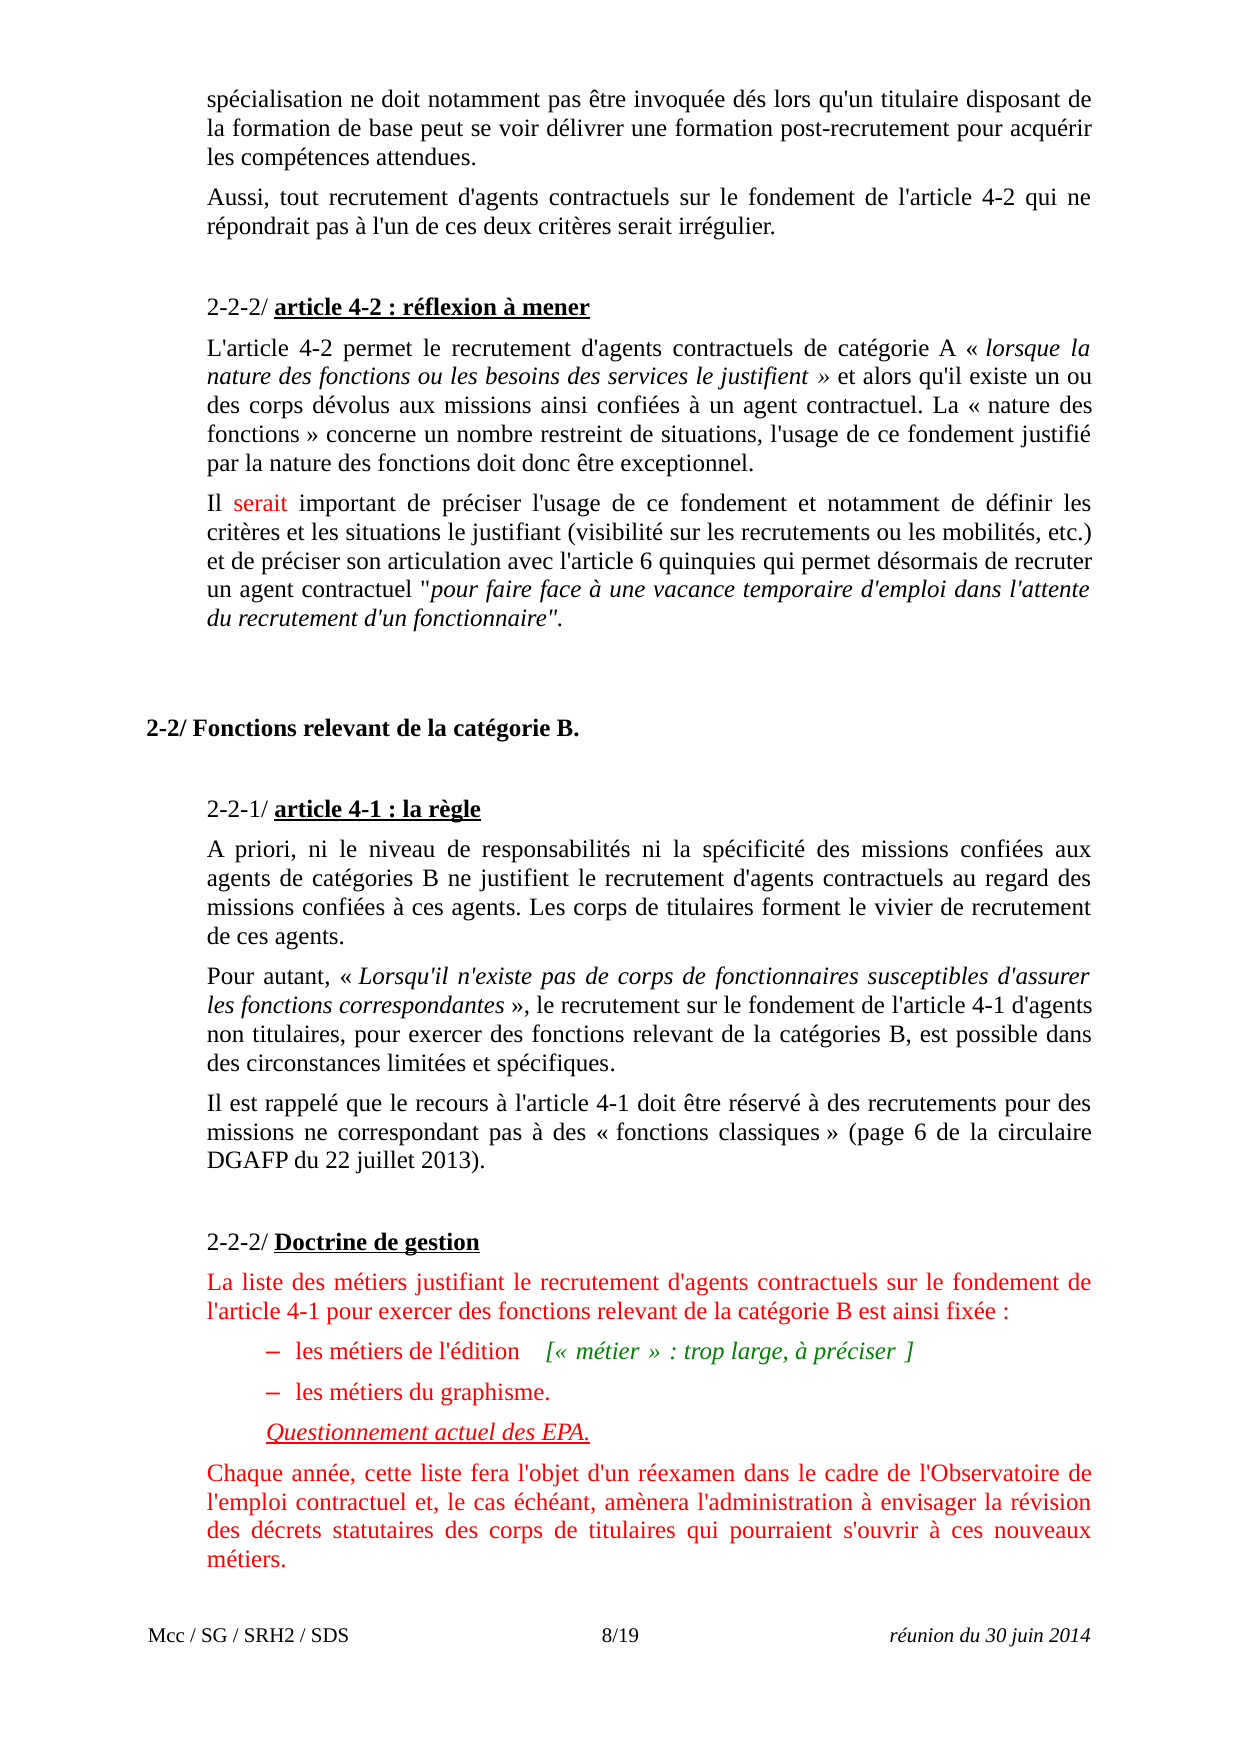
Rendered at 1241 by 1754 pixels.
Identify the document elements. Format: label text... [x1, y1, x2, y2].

list Chaque année, cette liste fera l'objet d'un réexamen dans le cadre de l'Observatoire de l'emploi contractuel et, le cas échéant, amènera l'administration à envisager la révision des décrets statutaires des corps de titulaires qui pourraient s'ouvrir à ces nouveaux métiers. [207, 1458, 1093, 1573]
list Pour autant, « Lorsqu'il n'existe pas de corps de fonctionnaires susceptibles d'assurer les fonctions correspondantes », le recrutement sur le fondement de l'article 4-1 d'agents non titulaires, pour exercer des fonctions relevant de la catégories B, est possible dans des circonstances limitées et spécifiques. [207, 961, 1093, 1076]
list Il est rappelé que le recours à l'article 4-1 doit être réservé à des recrutements pour des missions ne correspondant pas à des « fonctions classiques » (page 6 de la circulaire DGAFP du 22 juillet 2013). [207, 1088, 1093, 1174]
list La liste des métiers justifiant le recrutement d'agents contractuels sur le fondement de l'article 4-1 pour exercer des fonctions relevant de la catégorie B est ainsi fixée : [207, 1267, 1093, 1325]
text spécialisation ne doit notamment pas être invoquée dés lors qu'un titulaire disposant de la formation de base peut se voir délivrer une formation post-recrutement pour acquérir les compétences attendues. [207, 84, 1093, 171]
list A priori, ni le niveau de responsabilités ni la spécificité des missions confiées aux agents de catégories B ne justifient le recrutement d'agents contractuels au regard des missions confiées à ces agents. Les corps de titulaires forment le vivier de recrutement de ces agents. [207, 834, 1093, 949]
list les métiers de l'édition [« métier » : trop large, à préciser ] [266, 1336, 1093, 1365]
text Aussi, tout recrutement d'agents contractuels sur le fondement de l'article 4-2 qui ne répondrait pas à l'un de ces deux critères serait irrégulier. [207, 182, 1093, 240]
text Il serait important de préciser l'usage de ce fondement et notamment de définir les critères et les situations le justifiant (visibilité sur les recrutements ou les mobilités, etc.) et de préciser son articulation avec l'article 6 quinquies qui permet désormais de recruter un agent contractuel "pour faire face à une vacance temporaire d'emploi dans l'attente du recrutement d'un fonctionnaire". [207, 488, 1093, 632]
list Questionnement actuel des EPA. [266, 1417, 1093, 1446]
list 2-2-2/ Doctrine de gestion [207, 1227, 1093, 1255]
list 2-2-2/ article 4-2 : réflexion à mener [207, 292, 1093, 321]
list les métiers du graphisme. [266, 1377, 1093, 1406]
list L'article 4-2 permet le recrutement d'agents contractuels de catégorie A « lorsque la nature des fonctions ou les besoins des services le justifient » et alors qu'il existe un ou des corps dévolus aux missions ainsi confiées à un agent contractuel. La « nature des fonctions » concerne un nombre restreint de situations, l'usage de ce fondement justifié par la nature des fonctions doit donc être exceptionnel. [207, 333, 1093, 476]
list 2-2-1/ article 4-1 : la règle [207, 794, 1093, 823]
